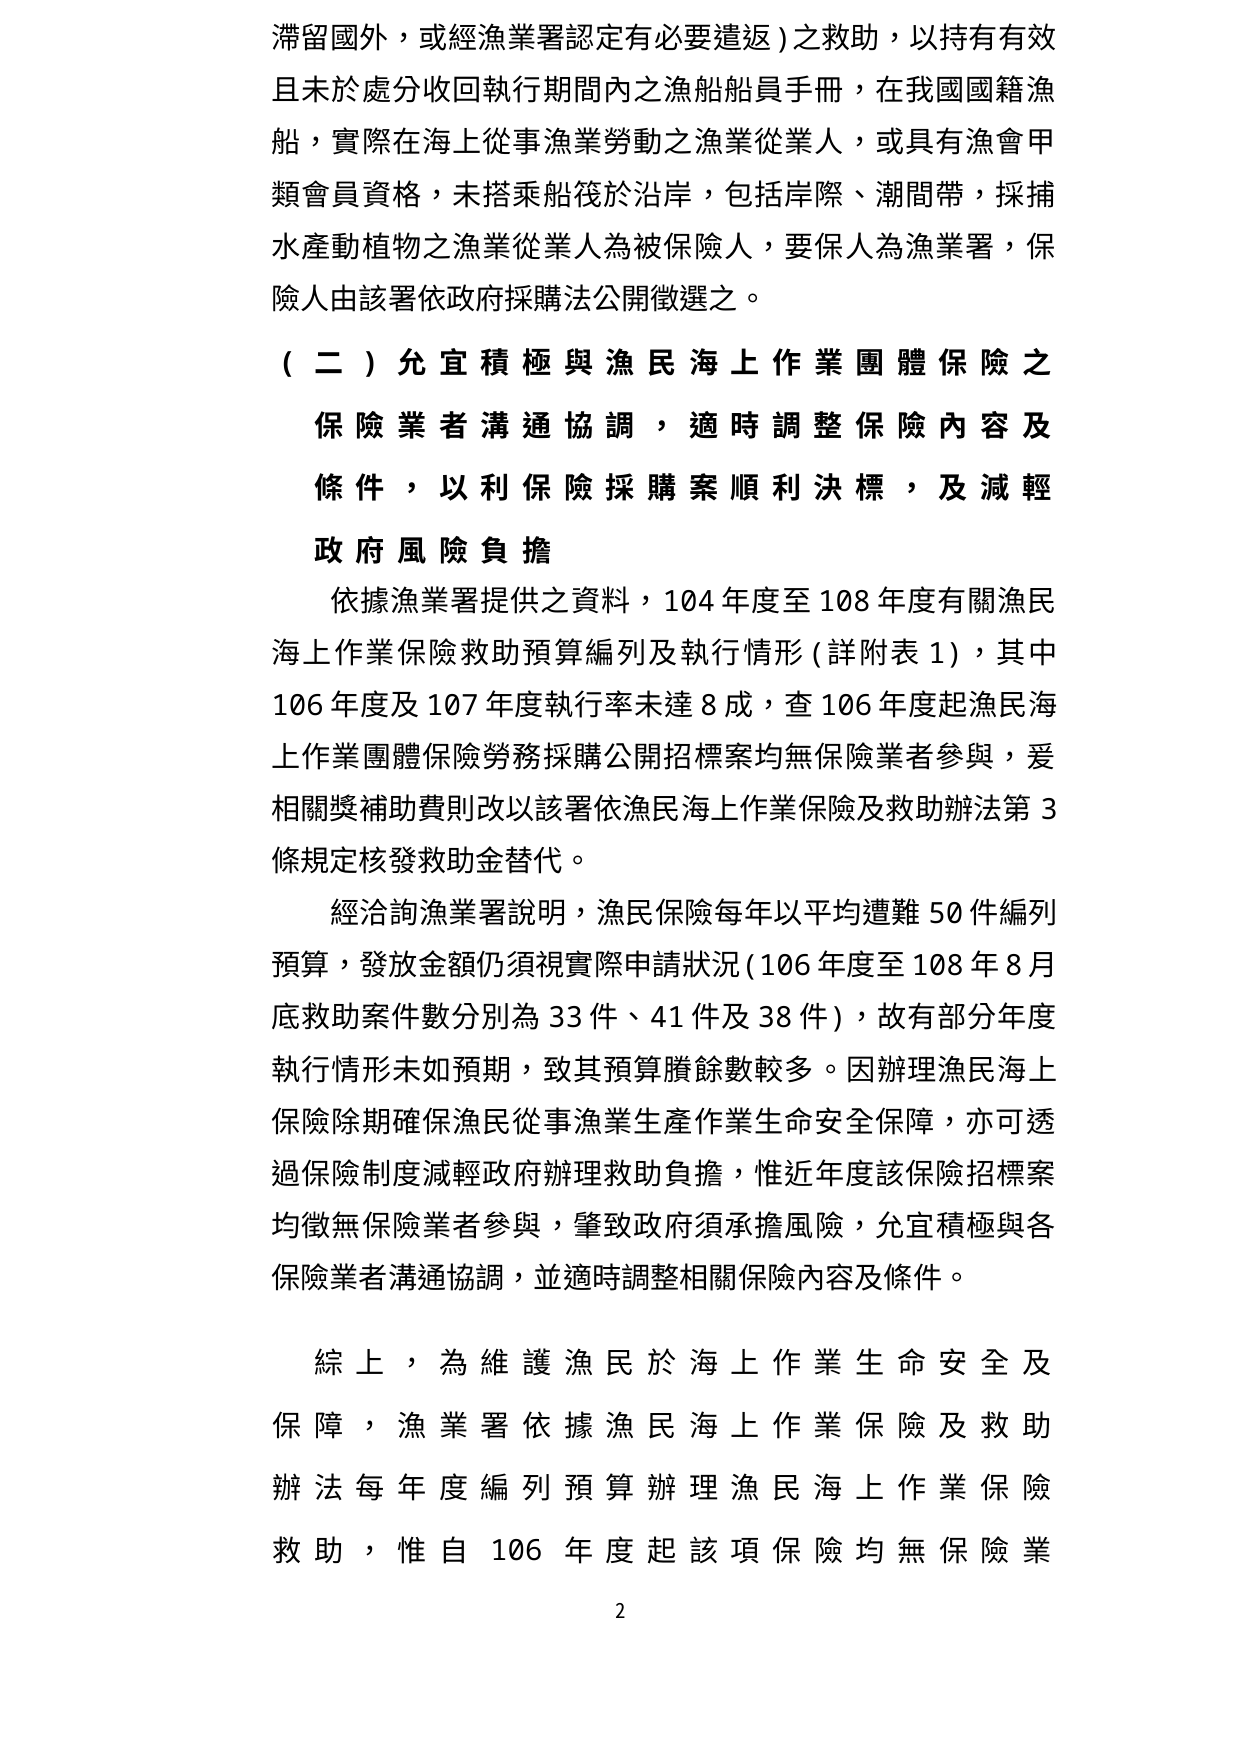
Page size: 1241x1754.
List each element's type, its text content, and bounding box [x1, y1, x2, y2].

text 滯留國外，或經漁業署認定有必要遣返)之救助，以持有有效且未於處分收回執行期間內之漁船船員手冊，在我國國籍漁船，實際在海上從事漁業勞動之漁業從業人，或具有漁會甲類會員資格，未搭乘船筏於沿岸，包括岸際、潮間帶，採捕水產動植物之漁業從業人為被保險人，要保人為漁業署，保險人由該署依政府採購法公開徵選之。 [271, 7, 1058, 319]
text (二)允宜積極與漁民海上作業團體保險之保險業者溝通協調，適時調整保險內容及條件，以利保險採購案順利決標，及減輕政府風險負擔 [242, 319, 1058, 569]
text 依據漁業署提供之資料，104年度至108年度有關漁民海上作業保險救助預算編列及執行情形(詳附表1)，其中106年度及107年度執行率未達8成，查106年度起漁民海上作業團體保險勞務採購公開招標案均無保險業者參與，爰相關獎補助費則改以該署依漁民海上作業保險及救助辦法第3條規定核發救助金替代。 [271, 569, 1058, 882]
text 綜上，為維護漁民於海上作業生命安全及保障，漁業署依據漁民海上作業保險及救助辦法每年度編列預算辦理漁民海上作業保險救助，惟自106年度起該項保險均無保險業 [242, 1319, 1058, 1569]
text 經洽詢漁業署說明，漁民保險每年以平均遭難50件編列預算，發放金額仍須視實際申請狀況(106年度至108年8月底救助案件數分別為33件、41件及38件)，故有部分年度執行情形未如預期，致其預算賸餘數較多。因辦理漁民海上保險除期確保漁民從事漁業生產作業生命安全保障，亦可透過保險制度減輕政府辦理救助負擔，惟近年度該保險招標案均徵無保險業者參與，肇致政府須承擔風險，允宜積極與各保險業者溝通協調，並適時調整相關保險內容及條件。 [271, 882, 1058, 1299]
